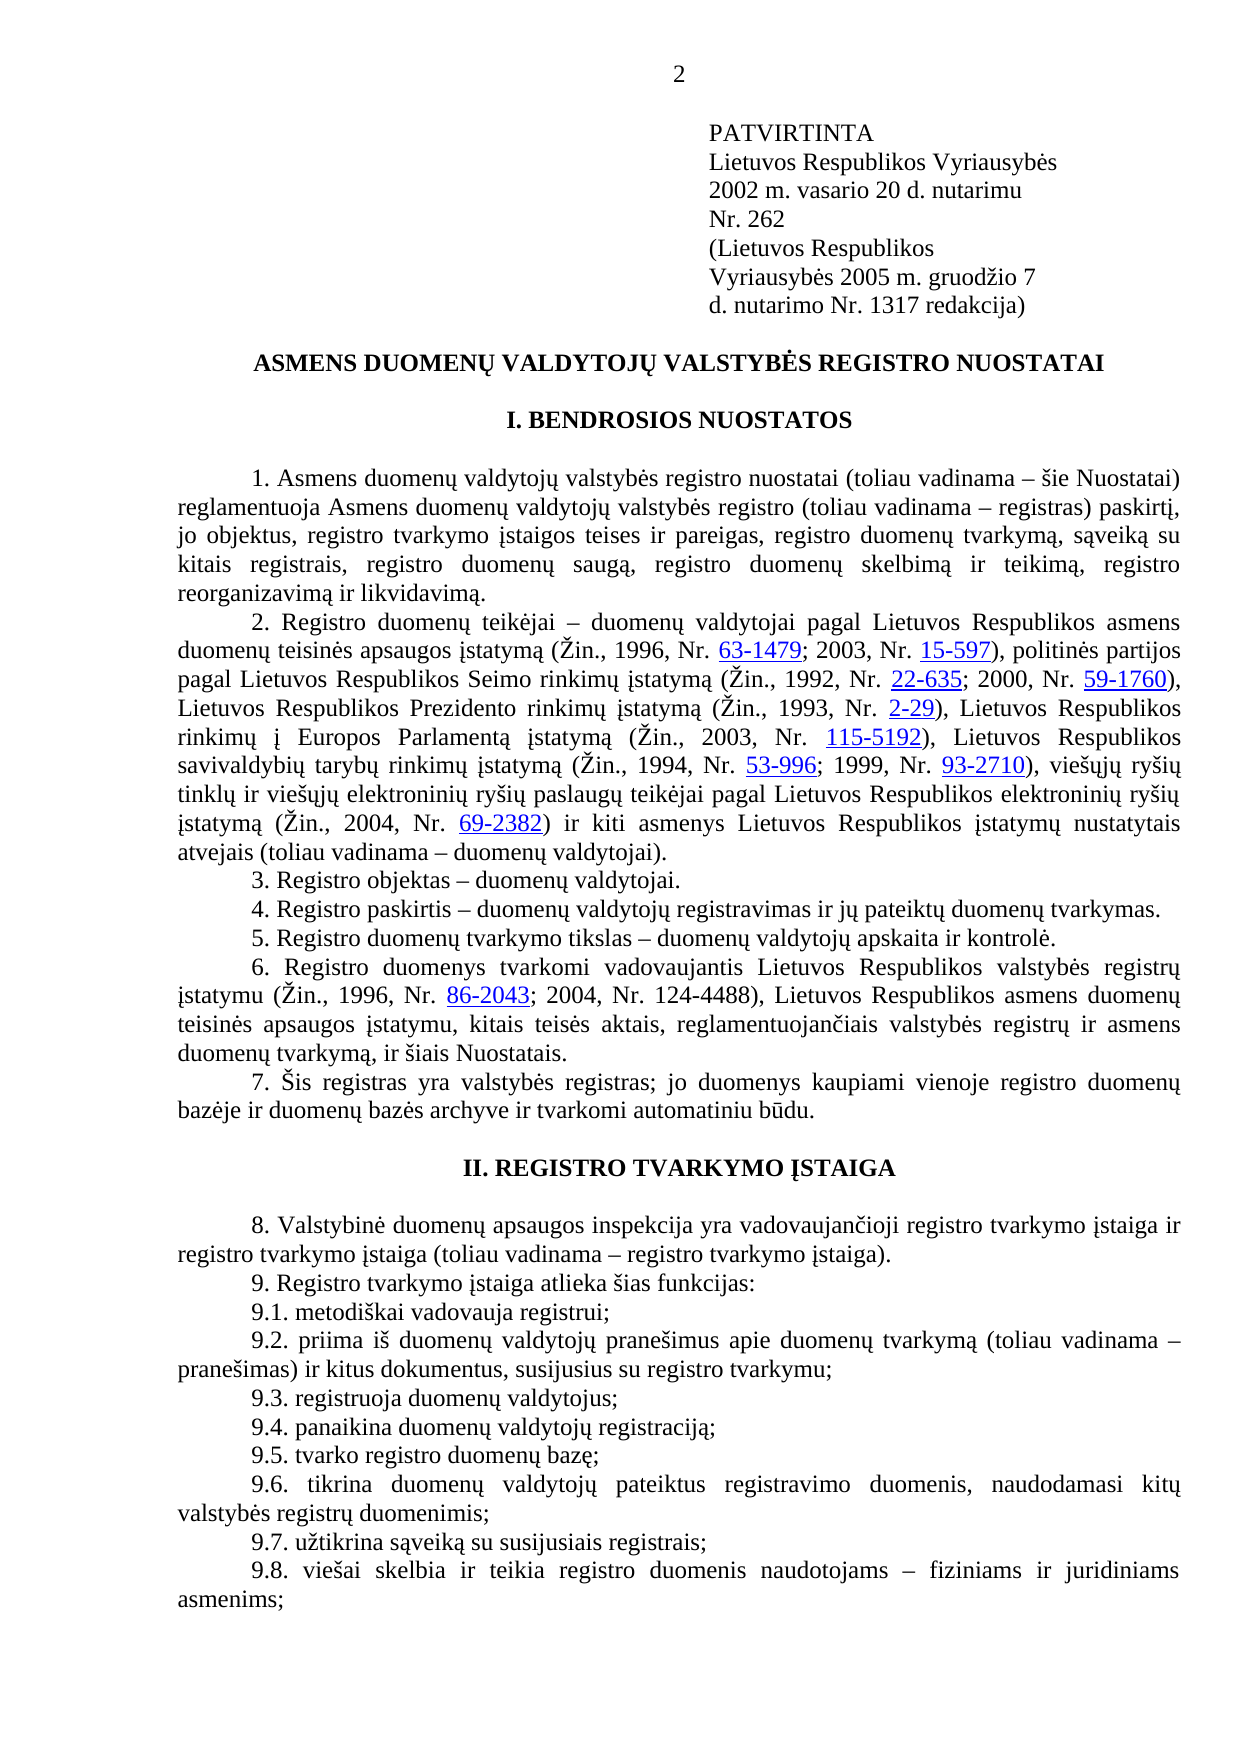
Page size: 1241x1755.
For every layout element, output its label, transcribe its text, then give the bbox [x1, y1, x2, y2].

text 9. Registro tvarkymo įstaiga atlieka šias funkcijas: [177, 1268, 1181, 1297]
text I. BENDROSIOS NUOSTATOS [177, 406, 1181, 434]
text 7. Šis registras yra valstybės registras; jo duomenys kaupiami vienoje registro duomenų bazėje ir duomenų bazės archyve ir tvarkomi automatiniu būdu. [177, 1067, 1181, 1124]
text d. nutarimo Nr. 1317 redakcija) [177, 291, 1181, 319]
text 9.5. tvarko registro duomenų bazę; [177, 1441, 1181, 1469]
text 5. Registro duomenų tvarkymo tikslas – duomenų valdytojų apskaita ir kontrolė. [177, 923, 1181, 952]
text 9.7. užtikrina sąveiką su susijusiais registrais; [177, 1527, 1181, 1556]
text 3. Registro objektas – duomenų valdytojai. [177, 866, 1181, 894]
text 9.8. viešai skelbia ir teikia registro duomenis naudotojams – fiziniams ir juridiniams asmenims; [177, 1556, 1181, 1613]
text 9.6. tikrina duomenų valdytojų pateiktus registravimo duomenis, naudodamasi kitų valstybės registrų duomenimis; [177, 1469, 1181, 1527]
text 2. Registro duomenų teikėjai – duomenų valdytojai pagal Lietuvos Respublikos asmens duomenų teisinės apsaugos įstatymą (Žin., 1996, Nr. 63-1479; 2003, Nr. 15-597), politinės partijos pagal Lietuvos Respublikos Seimo rinkimų įstatymą (Žin., 1992, Nr. 22-635; 2000, Nr. 59-1760), Lietuvos Respublikos Prezidento rinkimų įstatymą (Žin., 1993, Nr. 2-29), Lietuvos Respublikos rinkimų į Europos Parlamentą įstatymą (Žin., 2003, Nr. 115-5192), Lietuvos Respublikos savivaldybių tarybų rinkimų įstatymą (Žin., 1994, Nr. 53-996; 1999, Nr. 93-2710), viešųjų ryšių tinklų ir viešųjų elektroninių ryšių paslaugų teikėjai pagal Lietuvos Respublikos elektroninių ryšių įstatymą (Žin., 2004, Nr. 69-2382) ir kiti asmenys Lietuvos Respublikos įstatymų nustatytais atvejais (toliau vadinama – duomenų valdytojai). [177, 607, 1181, 866]
text 2002 m. vasario 20 d. nutarimu [177, 176, 1181, 204]
text 1. Asmens duomenų valdytojų valstybės registro nuostatai (toliau vadinama – šie Nuostatai) reglamentuoja Asmens duomenų valdytojų valstybės registro (toliau vadinama – registras) paskirtį, jo objektus, registro tvarkymo įstaigos teises ir pareigas, registro duomenų tvarkymą, sąveiką su kitais registrais, registro duomenų saugą, registro duomenų skelbimą ir teikimą, registro reorganizavimą ir likvidavimą. [177, 463, 1181, 607]
text II. REGISTRO TVARKYMO ĮSTAIGA [177, 1153, 1181, 1182]
text 9.2. priima iš duomenų valdytojų pranešimus apie duomenų tvarkymą (toliau vadinama – pranešimas) ir kitus dokumentus, susijusius su registro tvarkymu; [177, 1326, 1181, 1383]
text 8. Valstybinė duomenų apsaugos inspekcija yra vadovaujančioji registro tvarkymo įstaiga ir registro tvarkymo įstaiga (toliau vadinama – registro tvarkymo įstaiga). [177, 1211, 1181, 1268]
text 6. Registro duomenys tvarkomi vadovaujantis Lietuvos Respublikos valstybės registrų įstatymu (Žin., 1996, Nr. 86-2043; 2004, Nr. 124-4488), Lietuvos Respublikos asmens duomenų teisinės apsaugos įstatymu, kitais teisės aktais, reglamentuojančiais valstybės registrų ir asmens duomenų tvarkymą, ir šiais Nuostatais. [177, 952, 1181, 1067]
text ASMENS DUOMENŲ VALDYTOJŲ VALSTYBĖS REGISTRO NUOSTATAI [177, 348, 1181, 377]
text 9.3. registruoja duomenų valdytojus; [177, 1383, 1181, 1412]
text 4. Registro paskirtis – duomenų valdytojų registravimas ir jų pateiktų duomenų tvarkymas. [177, 894, 1181, 923]
text Lietuvos Respublikos Vyriausybės [177, 147, 1181, 176]
text (Lietuvos Respublikos [177, 233, 1181, 262]
text Nr. 262 [177, 204, 1181, 233]
text 9.1. metodiškai vadovauja registrui; [177, 1297, 1181, 1326]
text Vyriausybės 2005 m. gruodžio 7 [177, 262, 1181, 291]
text 9.4. panaikina duomenų valdytojų registraciją; [177, 1412, 1181, 1441]
text PATVIRTINTA [709, 118, 1181, 147]
